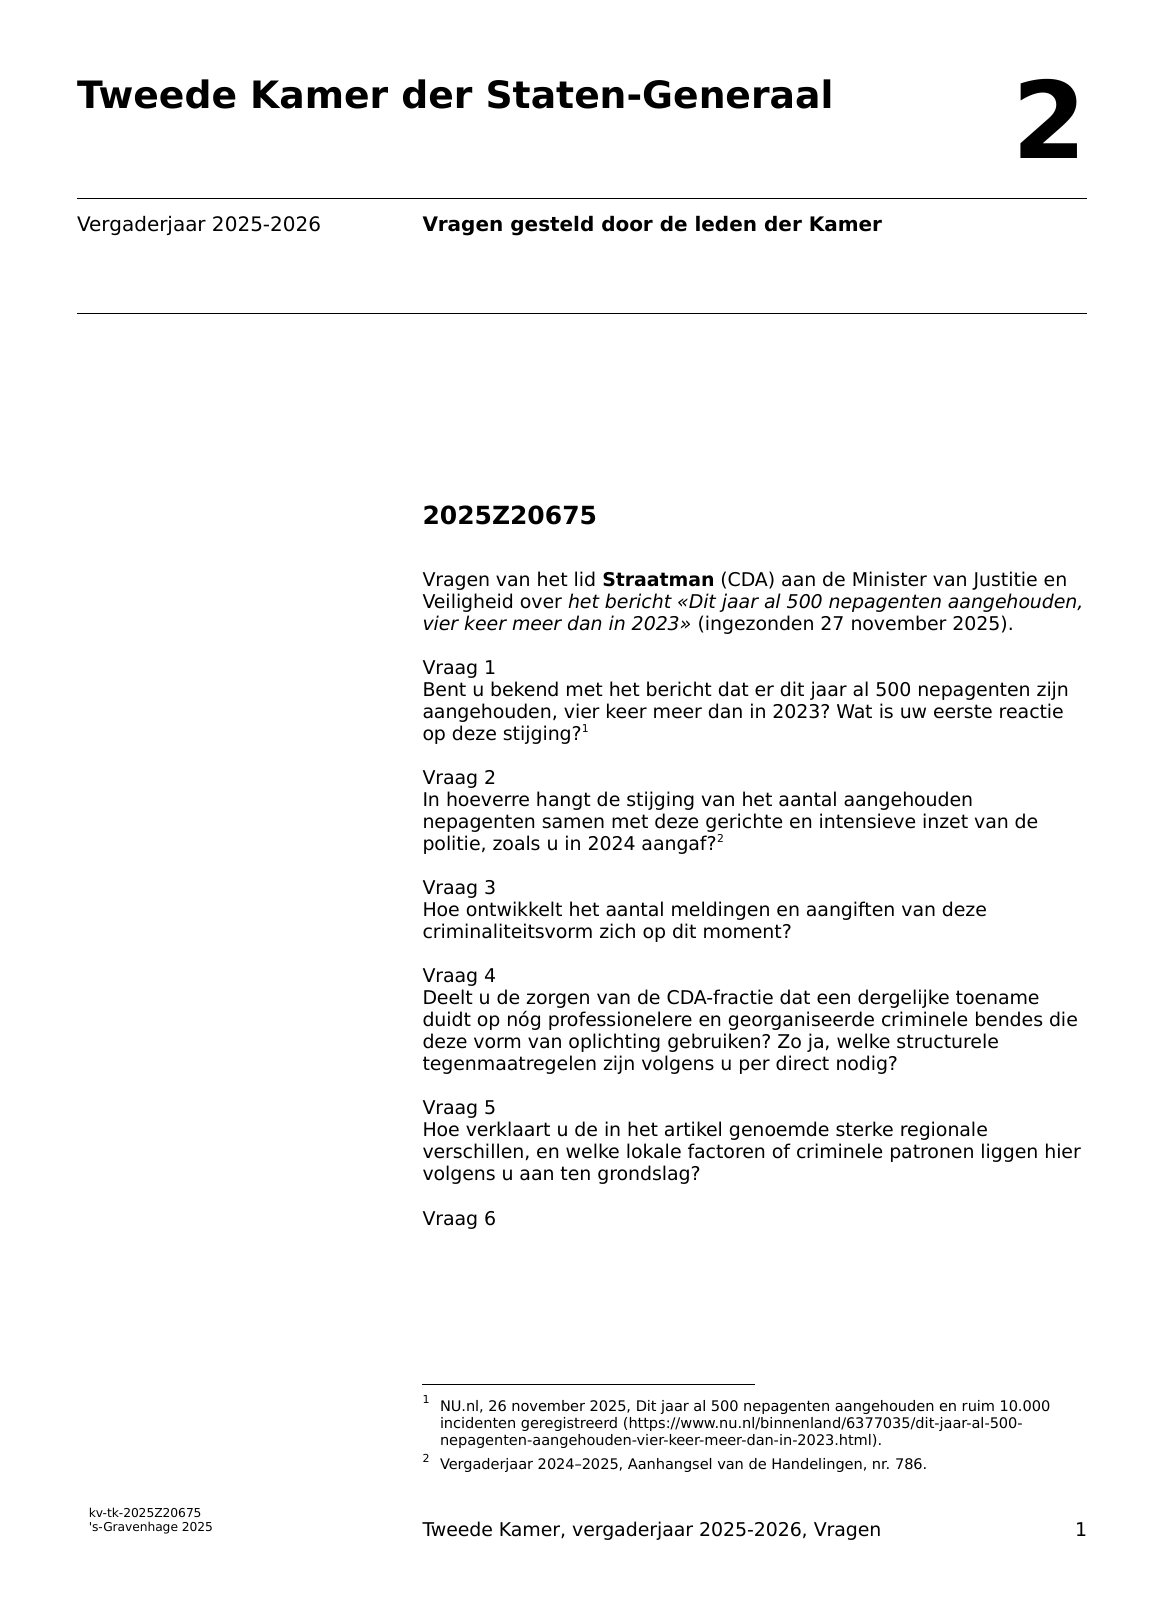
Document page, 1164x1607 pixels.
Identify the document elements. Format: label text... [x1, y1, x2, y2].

text Vraag 6 [422, 1207, 1087, 1229]
text Vraag 5 [422, 1097, 1087, 1119]
text Hoe ontwikkelt het aantal meldingen en aangiften van deze criminaliteitsvorm zich op dit moment? [422, 899, 1087, 943]
text Vraag 3 [422, 877, 1087, 899]
table_header 2 [886, 59, 1087, 198]
text 2025Z20675 [422, 501, 1087, 531]
table_header Tweede Kamer der Staten-Generaal [77, 59, 886, 198]
text Vraag 1 [422, 657, 1087, 679]
text Hoe verklaart u de in het artikel genoemde sterke regionale verschillen, en welke lokale factoren of criminele patronen liggen hier volgens u aan ten grondslag? [422, 1119, 1087, 1185]
table_cell Vergaderjaar 2025-2026 [77, 199, 422, 313]
text In hoeverre hangt de stijging van het aantal aangehouden nepagenten samen met deze gerichte en intensieve inzet van de politie, zoals u in 2024 aangaf? [422, 789, 1087, 855]
text Bent u bekend met het bericht dat er dit jaar al 500 nepagenten zijn aangehouden, vier keer meer dan in 2023? Wat is uw eerste reactie op deze stijging? [422, 679, 1087, 745]
table_cell Vragen gesteld door de leden der Kamer [422, 199, 1087, 313]
text Vraag 4 [422, 965, 1087, 987]
text NU.nl, 26 november 2025, Dit jaar al 500 nepagenten aangehouden en ruim 10.000 incidenten geregistreerd (https://www.nu.nl/binnenland/6377035/dit-jaar-al-500-nepagenten-aangehouden-vier-keer-meer-dan-in-2023.html). [422, 1393, 1087, 1449]
text Vergaderjaar 2024–2025, Aanhangsel van de Handelingen, nr. 786. [422, 1452, 1087, 1474]
text Deelt u de zorgen van de CDA-fractie dat een dergelijke toename duidt op nóg professionelere en georganiseerde criminele bendes die deze vorm van oplichting gebruiken? Zo ja, welke structurele tegenmaatregelen zijn volgens u per direct nodig? [422, 987, 1087, 1075]
text 's-Gravenhage 2025 [88, 1520, 323, 1534]
text kv-tk-2025Z20675 [88, 1506, 323, 1520]
text Vragen van het lid Straatman (CDA) aan de Minister van Justitie en Veiligheid over het bericht «Dit jaar al 500 nepagenten aangehouden, vier keer meer dan in 2023» (ingezonden 27 november 2025). [422, 569, 1087, 635]
text Vraag 2 [422, 767, 1087, 789]
